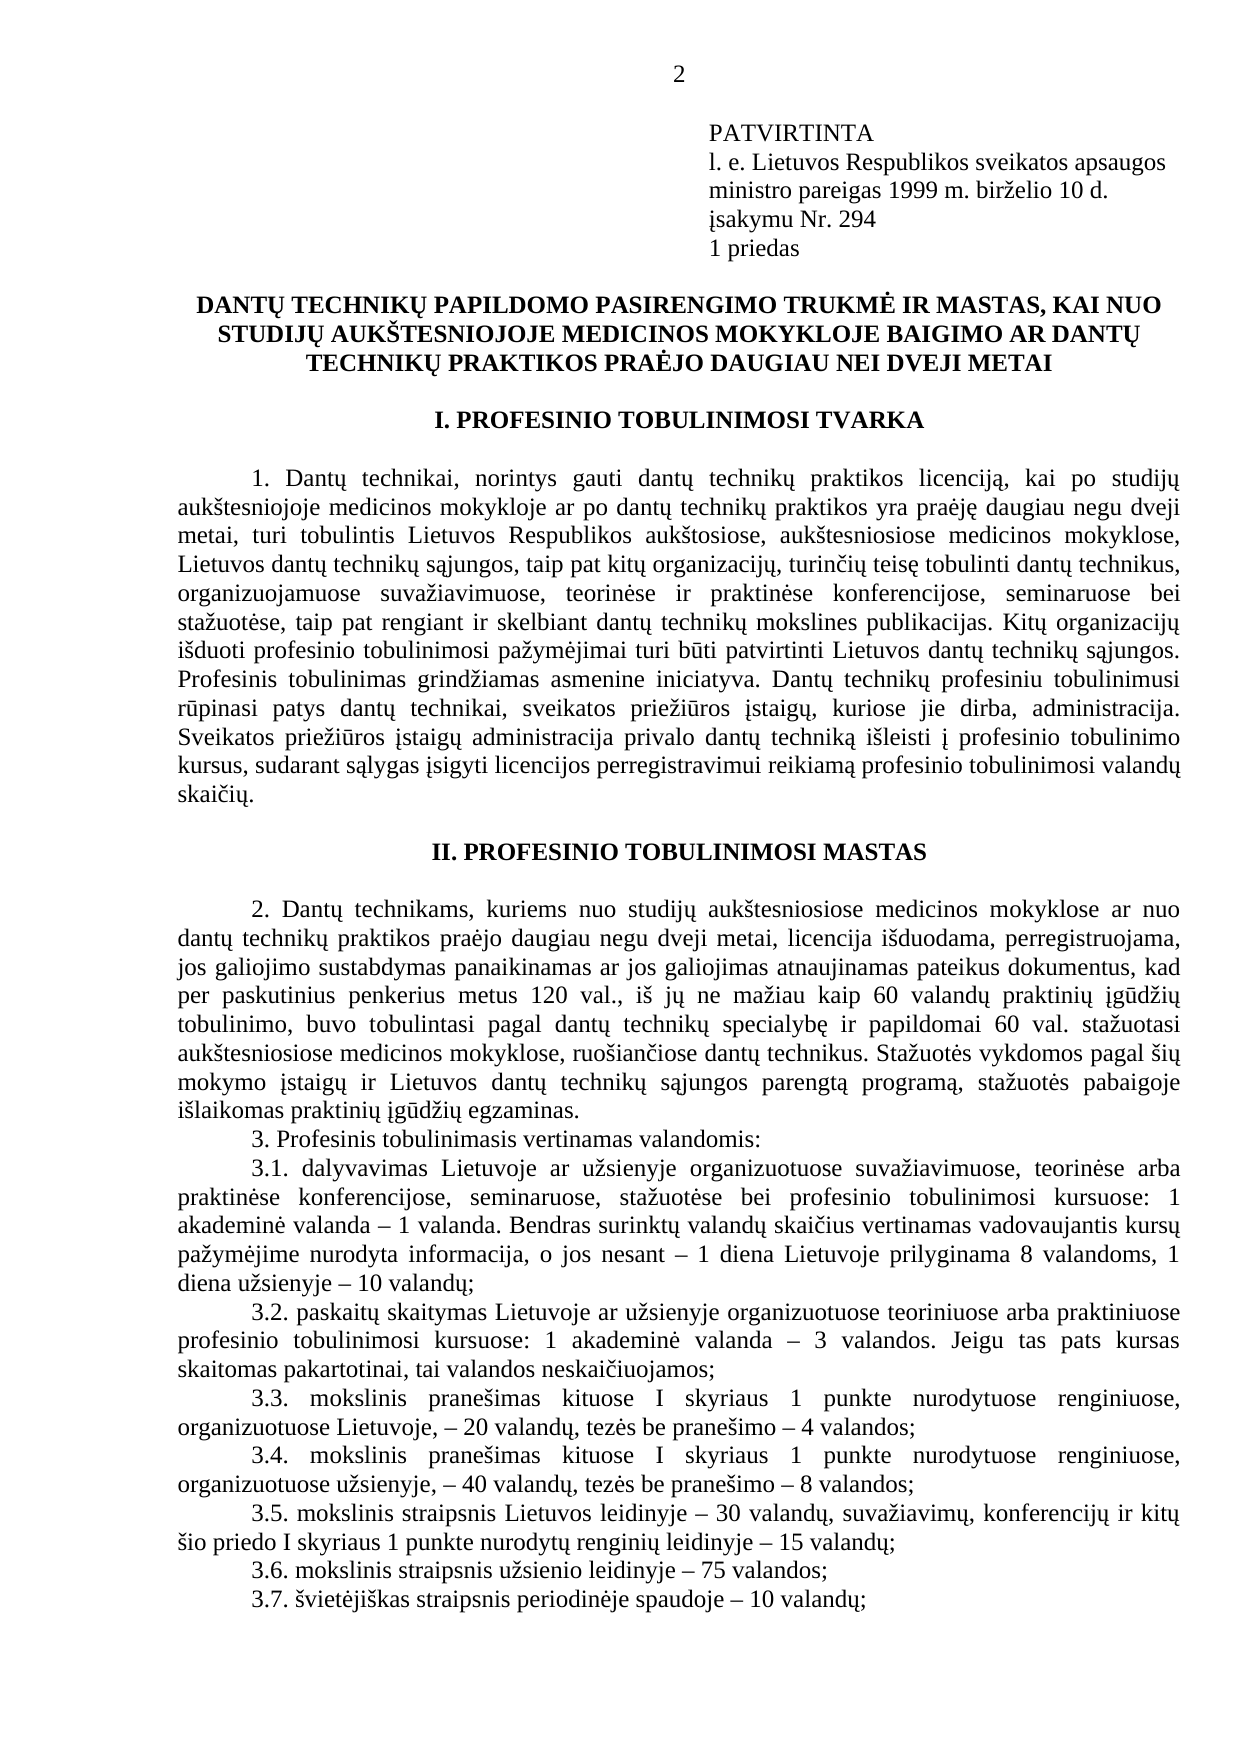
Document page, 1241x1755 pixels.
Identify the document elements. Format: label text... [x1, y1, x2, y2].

text DANTŲ TECHNIKŲ PAPILDOMO PASIRENGIMO TRUKMĖ IR MASTAS, KAI NUO [177, 291, 1181, 319]
text 3.1. dalyvavimas Lietuvoje ar užsienyje organizuotuose suvažiavimuose, teorinėse arba praktinėse konferencijose, seminaruose, stažuotėse bei profesinio tobulinimosi kursuose: 1 akademinė valanda – 1 valanda. Bendras surinktų valandų skaičius vertinamas vadovaujantis kursų pažymėjime nurodyta informacija, o jos nesant – 1 diena Lietuvoje prilyginama 8 valandoms, 1 diena užsienyje – 10 valandų; [177, 1153, 1181, 1297]
text II. PROFESINIO TOBULINIMOSI MASTAS [177, 837, 1181, 866]
text PATVIRTINTA [177, 118, 1181, 147]
text 3.4. mokslinis pranešimas kituose I skyriaus 1 punkte nurodytuose renginiuose, organizuotuose užsienyje, – 40 valandų, tezės be pranešimo – 8 valandos; [177, 1441, 1181, 1498]
text I. PROFESINIO TOBULINIMOSI TVARKA [177, 406, 1181, 434]
text ministro pareigas 1999 m. birželio 10 d. [177, 176, 1181, 204]
text STUDIJŲ AUKŠTESNIOJOJE MEDICINOS MOKYKLOJE BAIGIMO AR DANTŲ [177, 319, 1181, 348]
text 3. Profesinis tobulinimasis vertinamas valandomis: [177, 1124, 1181, 1153]
text 1. Dantų technikai, norintys gauti dantų technikų praktikos licenciją, kai po studijų aukštesniojoje medicinos mokykloje ar po dantų technikų praktikos yra praėję daugiau negu dveji metai, turi tobulintis Lietuvos Respublikos aukštosiose, aukštesniosiose medicinos mokyklose, Lietuvos dantų technikų sąjungos, taip pat kitų organizacijų, turinčių teisę tobulinti dantų technikus, organizuojamuose suvažiavimuose, teorinėse ir praktinėse konferencijose, seminaruose bei stažuotėse, taip pat rengiant ir skelbiant dantų technikų mokslines publikacijas. Kitų organizacijų išduoti profesinio tobulinimosi pažymėjimai turi būti patvirtinti Lietuvos dantų technikų sąjungos. Profesinis tobulinimas grindžiamas asmenine iniciatyva. Dantų technikų profesiniu tobulinimusi rūpinasi patys dantų technikai, sveikatos priežiūros įstaigų, kuriose jie dirba, administracija. Sveikatos priežiūros įstaigų administracija privalo dantų techniką išleisti į profesinio tobulinimo kursus, sudarant sąlygas įsigyti licencijos perregistravimui reikiamą profesinio tobulinimosi valandų skaičių. [177, 463, 1181, 808]
text 3.6. mokslinis straipsnis užsienio leidinyje – 75 valandos; [177, 1556, 1181, 1584]
text 3.5. mokslinis straipsnis Lietuvos leidinyje – 30 valandų, suvažiavimų, konferencijų ir kitų šio priedo I skyriaus 1 punkte nurodytų renginių leidinyje – 15 valandų; [177, 1498, 1181, 1556]
text 2. Dantų technikams, kuriems nuo studijų aukštesniosiose medicinos mokyklose ar nuo dantų technikų praktikos praėjo daugiau negu dveji metai, licencija išduodama, perregistruojama, jos galiojimo sustabdymas panaikinamas ar jos galiojimas atnaujinamas pateikus dokumentus, kad per paskutinius penkerius metus 120 val., iš jų ne mažiau kaip 60 valandų praktinių įgūdžių tobulinimo, buvo tobulintasi pagal dantų technikų specialybę ir papildomai 60 val. stažuotasi aukštesniosiose medicinos mokyklose, ruošiančiose dantų technikus. Stažuotės vykdomos pagal šių mokymo įstaigų ir Lietuvos dantų technikų sąjungos parengtą programą, stažuotės pabaigoje išlaikomas praktinių įgūdžių egzaminas. [177, 894, 1181, 1124]
text 3.2. paskaitų skaitymas Lietuvoje ar užsienyje organizuotuose teoriniuose arba praktiniuose profesinio tobulinimosi kursuose: 1 akademinė valanda – 3 valandos. Jeigu tas pats kursas skaitomas pakartotinai, tai valandos neskaičiuojamos; [177, 1297, 1181, 1383]
text TECHNIKŲ PRAKTIKOS PRAĖJO DAUGIAU NEI DVEJI METAI [177, 348, 1181, 377]
text 1 priedas [177, 233, 1181, 262]
text 3.3. mokslinis pranešimas kituose I skyriaus 1 punkte nurodytuose renginiuose, organizuotuose Lietuvoje, – 20 valandų, tezės be pranešimo – 4 valandos; [177, 1383, 1181, 1441]
text 3.7. švietėjiškas straipsnis periodinėje spaudoje – 10 valandų; [177, 1584, 1181, 1613]
text l. e. Lietuvos Respublikos sveikatos apsaugos [177, 147, 1181, 176]
text įsakymu Nr. 294 [177, 204, 1181, 233]
